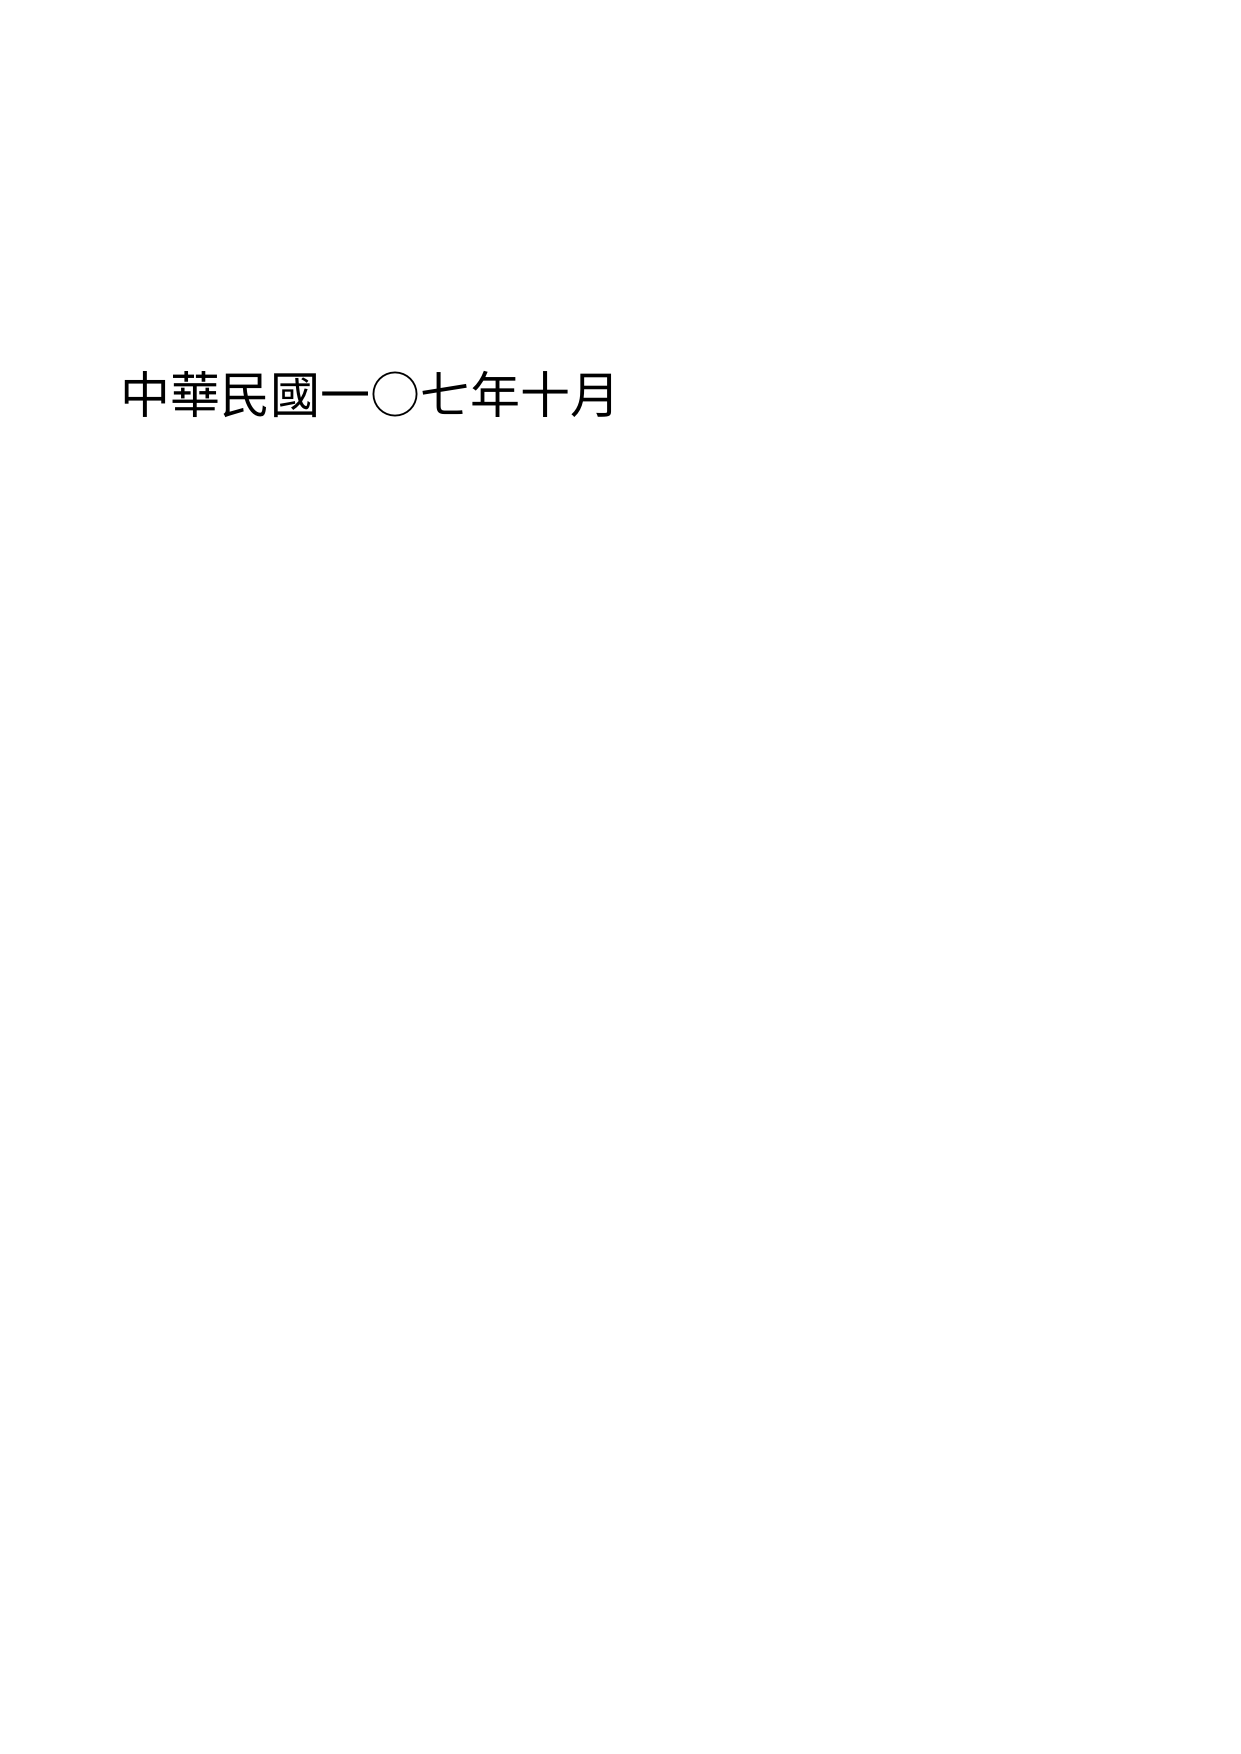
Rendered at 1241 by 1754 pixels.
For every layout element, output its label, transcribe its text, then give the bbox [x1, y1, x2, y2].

text 中華民國一○七年十月 [120, 377, 1120, 423]
